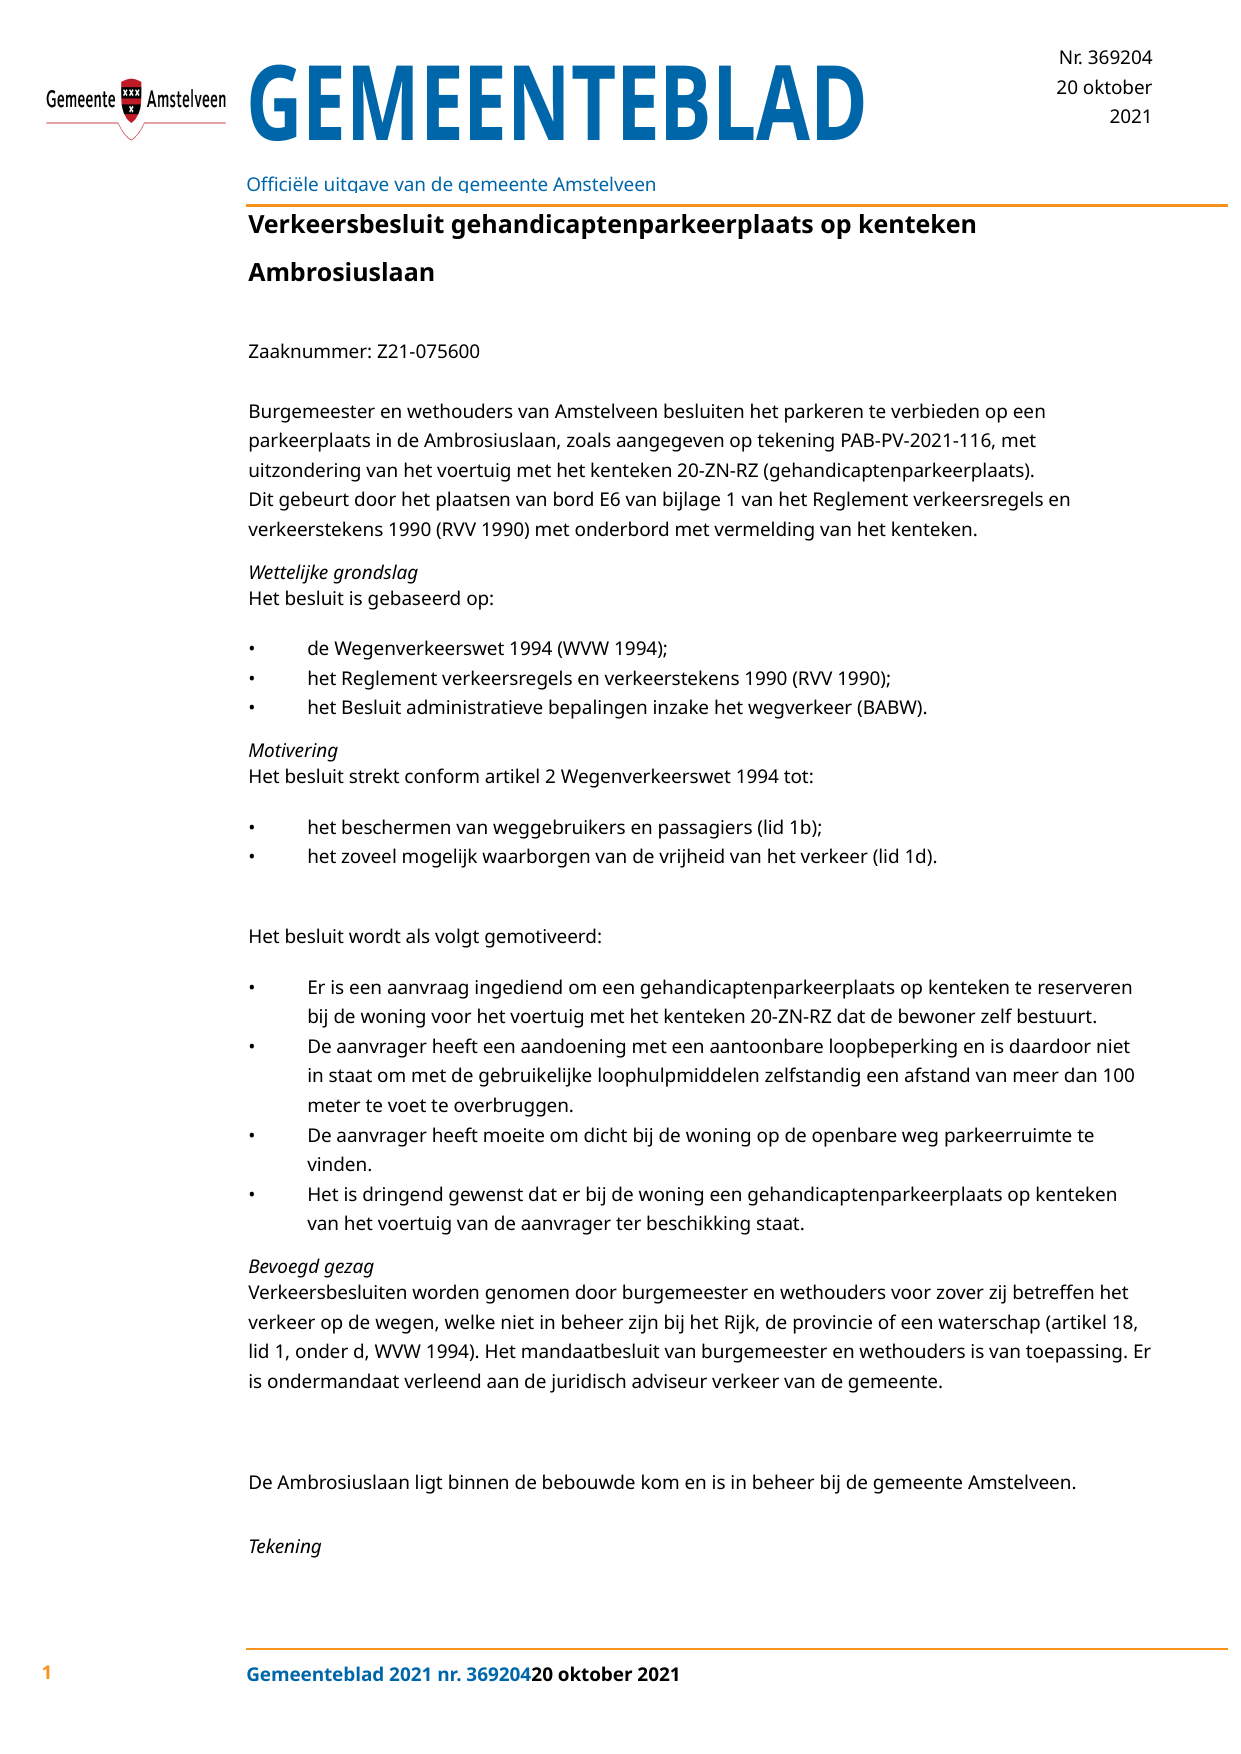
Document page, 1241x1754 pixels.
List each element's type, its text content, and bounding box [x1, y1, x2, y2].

text Verkeersbesluit gehandicaptenparkeerplaats op kenteken Ambrosiuslaan [248, 207, 1152, 288]
picture [41, 47, 231, 172]
list Het is dringend gewenst dat er bij de woning een gehandicaptenparkeerplaats op kenteken van het voertuig van de aanvrager ter beschikking staat. [248, 1181, 1152, 1236]
list het Reglement verkeersregels en verkeerstekens 1990 (RVV 1990); [248, 665, 1152, 691]
list Er is een aanvraag ingediend om een gehandicaptenparkeerplaats op kenteken te reserveren bij de woning voor het voertuig met het kenteken 20-ZN-RZ dat de bewoner zelf bestuurt. [248, 974, 1152, 1029]
list het Besluit administratieve bepalingen inzake het wegverkeer (BABW). [248, 694, 1152, 720]
text Tekening [248, 1533, 1152, 1559]
text Verkeersbesluiten worden genomen door burgemeester en wethouders voor zover zij betreffen het verkeer op de wegen, welke niet in beheer zijn bij het Rijk, de provincie of een waterschap (artikel 18, lid 1, onder d, WVW 1994). Het mandaatbesluit van burgemeester en wethouders is van toepassing. Er is ondermandaat verleend aan de juridisch adviseur verkeer van de gemeente. [248, 1279, 1152, 1394]
list het zoveel mogelijk waarborgen van de vrijheid van het verkeer (lid 1d). [248, 843, 1152, 869]
list de Wegenverkeerswet 1994 (WVW 1994); [248, 635, 1152, 661]
list De aanvrager heeft een aandoening met een aantoonbare loopbeperking en is daardoor niet in staat om met de gebruikelijke loophulpmiddelen zelfstandig een afstand van meer dan 100 meter te voet te overbruggen. [248, 1033, 1152, 1118]
text Zaaknummer: Z21-075600 [248, 339, 1152, 364]
text Burgemeester en wethouders van Amstelveen besluiten het parkeren te verbieden op een parkeerplaats in de Ambrosiuslaan, zoals aangegeven op tekening PAB-PV-2021-116, met uitzondering van het voertuig met het kenteken 20-ZN-RZ (gehandicaptenparkeerplaats). [248, 398, 1152, 483]
text De Ambrosiuslaan ligt binnen de bebouwde kom en is in beheer bij de gemeente Amstelveen. [248, 1469, 1152, 1495]
text Bevoegd gezag [248, 1254, 1152, 1279]
list De aanvrager heeft moeite om dicht bij de woning op de openbare weg parkeerruimte te vinden. [248, 1122, 1152, 1177]
text Motivering [248, 738, 1152, 763]
text Het besluit is gebaseerd op: [248, 585, 1152, 611]
text Wettelijke grondslag [248, 559, 1152, 585]
text Het besluit strekt conform artikel 2 Wegenverkeerswet 1994 tot: [248, 763, 1152, 789]
list het beschermen van weggebruikers en passagiers (lid 1b); [248, 814, 1152, 839]
text Dit gebeurt door het plaatsen van bord E6 van bijlage 1 van het Reglement verkeersregels en verkeerstekens 1990 (RVV 1990) met onderbord met vermelding van het kenteken. [248, 487, 1152, 542]
text Het besluit wordt als volgt gemotiveerd: [248, 923, 1152, 949]
